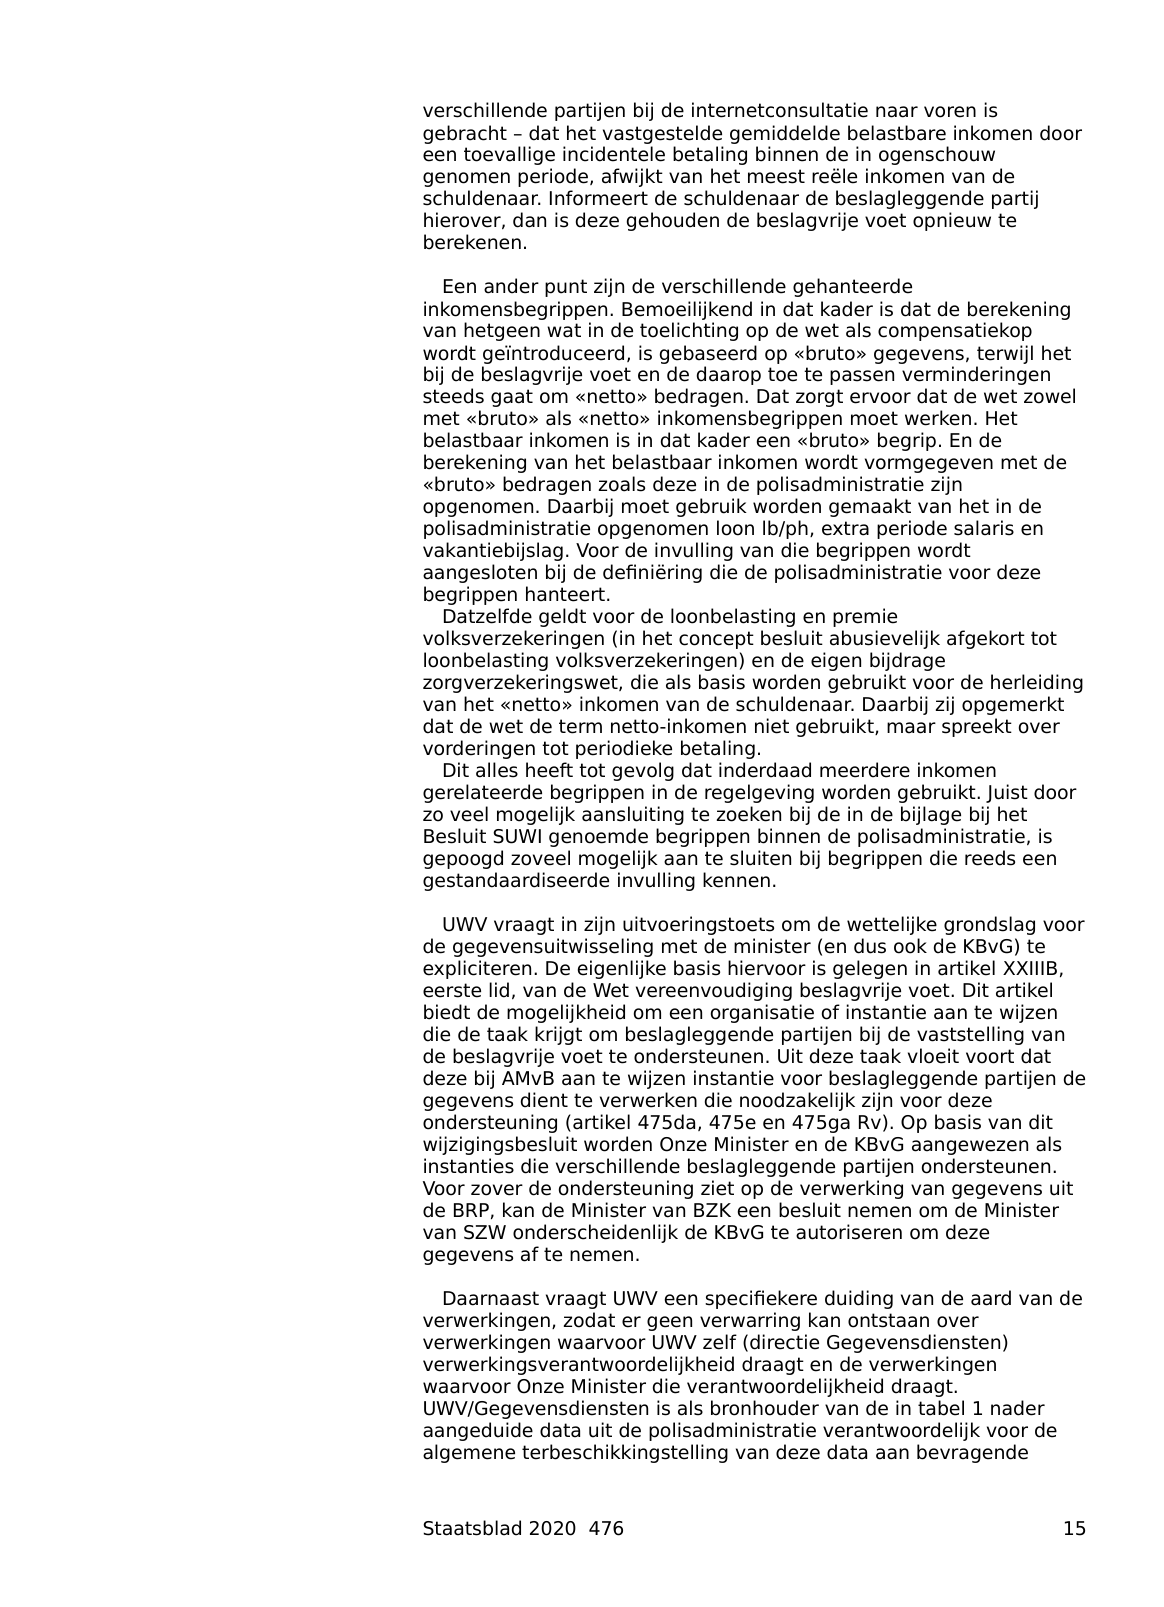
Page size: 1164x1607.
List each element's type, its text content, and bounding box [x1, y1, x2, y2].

text Daarnaast vraagt UWV een specifiekere duiding van de aard van de verwerkingen, zodat er geen verwarring kan ontstaan over verwerkingen waarvoor UWV zelf (directie Gegevensdiensten) verwerkingsverantwoordelijkheid draagt en de verwerkingen waarvoor Onze Minister die verantwoordelijkheid draagt. UWV/Gegevensdiensten is als bronhouder van de in tabel 1 nader aangeduide data uit de polisadministratie verantwoordelijk voor de algemene terbeschikkingstelling van deze data aan bevragende [422, 1288, 1087, 1464]
text Een ander punt zijn de verschillende gehanteerde inkomensbegrippen. Bemoeilijkend in dat kader is dat de berekening van hetgeen wat in de toelichting op de wet als compensatiekop wordt geïntroduceerd, is gebaseerd op «bruto» gegevens, terwijl het bij de beslagvrije voet en de daarop toe te passen verminderingen steeds gaat om «netto» bedragen. Dat zorgt ervoor dat de wet zowel met «bruto» als «netto» inkomensbegrippen moet werken. Het belastbaar inkomen is in dat kader een «bruto» begrip. En de berekening van het belastbaar inkomen wordt vormgegeven met de «bruto» bedragen zoals deze in de polisadministratie zijn opgenomen. Daarbij moet gebruik worden gemaakt van het in de polisadministratie opgenomen loon lb/ph, extra periode salaris en vakantiebijslag. Voor de invulling van die begrippen wordt aangesloten bij de definiëring die de polisadministratie voor deze begrippen hanteert. [422, 276, 1087, 606]
text verschillende partijen bij de internetconsultatie naar voren is gebracht – dat het vastgestelde gemiddelde belastbare inkomen door een toevallige incidentele betaling binnen de in ogenschouw genomen periode, afwijkt van het meest reële inkomen van de schuldenaar. Informeert de schuldenaar de beslagleggende partij hierover, dan is deze gehouden de beslagvrije voet opnieuw te berekenen. [422, 100, 1087, 254]
text Datzelfde geldt voor de loonbelasting en premie volksverzekeringen (in het concept besluit abusievelijk afgekort tot loonbelasting volksverzekeringen) en de eigen bijdrage zorgverzekeringswet, die als basis worden gebruikt voor de herleiding van het «netto» inkomen van de schuldenaar. Daarbij zij opgemerkt dat de wet de term netto-inkomen niet gebruikt, maar spreekt over vorderingen tot periodieke betaling. [422, 606, 1087, 760]
text Dit alles heeft tot gevolg dat inderdaad meerdere inkomen gerelateerde begrippen in de regelgeving worden gebruikt. Juist door zo veel mogelijk aansluiting te zoeken bij de in de bijlage bij het Besluit SUWI genoemde begrippen binnen de polisadministratie, is gepoogd zoveel mogelijk aan te sluiten bij begrippen die reeds een gestandaardiseerde invulling kennen. [422, 760, 1087, 892]
text UWV vraagt in zijn uitvoeringstoets om de wettelijke grondslag voor de gegevensuitwisseling met de minister (en dus ook de KBvG) te expliciteren. De eigenlijke basis hiervoor is gelegen in artikel XXIIIB, eerste lid, van de Wet vereenvoudiging beslagvrije voet. Dit artikel biedt de mogelijkheid om een organisatie of instantie aan te wijzen die de taak krijgt om beslagleggende partijen bij de vaststelling van de beslagvrije voet te ondersteunen. Uit deze taak vloeit voort dat deze bij AMvB aan te wijzen instantie voor beslagleggende partijen de gegevens dient te verwerken die noodzakelijk zijn voor deze ondersteuning (artikel 475da, 475e en 475ga Rv). Op basis van dit wijzigingsbesluit worden Onze Minister en de KBvG aangewezen als instanties die verschillende beslagleggende partijen ondersteunen. Voor zover de ondersteuning ziet op de verwerking van gegevens uit de BRP, kan de Minister van BZK een besluit nemen om de Minister van SZW onderscheidenlijk de KBvG te autoriseren om deze gegevens af te nemen. [422, 914, 1087, 1266]
